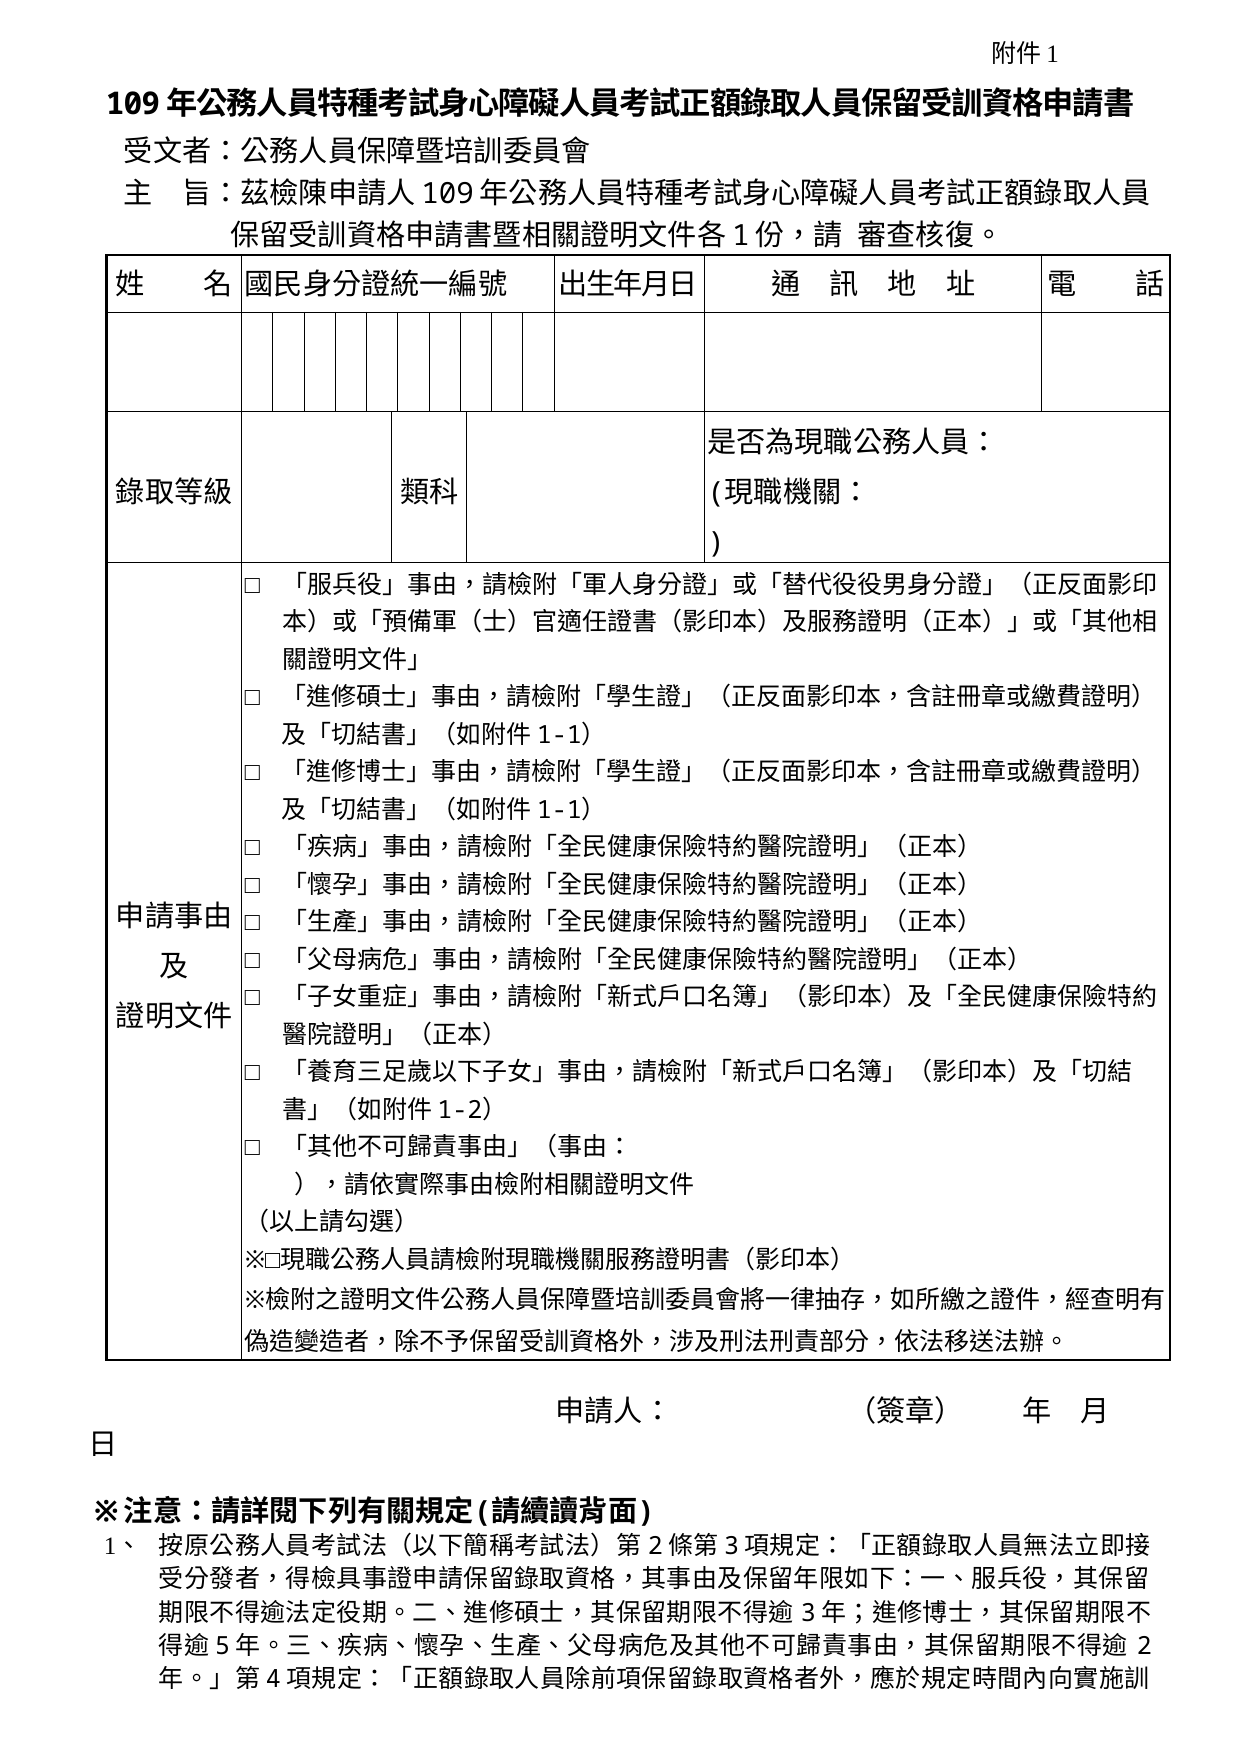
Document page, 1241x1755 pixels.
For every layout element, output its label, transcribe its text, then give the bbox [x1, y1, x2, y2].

text 附件1 [991, 33, 1124, 70]
text 主 旨：茲檢陳申請人109年公務人員特種考試身心障礙人員考試正額錄取人員保留受訓資格申請書暨相關證明文件各1份，請 審查核復。 [89, 169, 1152, 254]
table_cell [523, 313, 554, 411]
text 申請人： （簽章） 年 月 日 [89, 1394, 1152, 1461]
table_cell [467, 412, 704, 562]
table_cell [242, 313, 272, 411]
table_header 國民身分證統一編號 [242, 256, 554, 312]
table_cell 錄取等級 [108, 412, 241, 562]
table_cell [367, 313, 397, 411]
table_header 電 話 [1042, 256, 1169, 312]
table_cell [273, 313, 304, 411]
text ※注意：請詳閱下列有關規定(請續讀背面) [89, 1494, 1152, 1528]
table_header 姓 名 [108, 256, 241, 312]
text 109年公務人員特種考試身心障礙人員考試正額錄取人員保留受訓資格申請書 [89, 25, 1152, 128]
table_header 通 訊 地 址 [705, 256, 1041, 312]
table_cell [305, 313, 335, 411]
table_cell [430, 313, 460, 411]
table_cell [555, 313, 704, 411]
table_cell [336, 313, 366, 411]
table_cell [242, 412, 391, 562]
table_cell [492, 313, 522, 411]
list 按原公務人員考試法（以下簡稱考試法）第2條第3項規定：「正額錄取人員無法立即接受分發者，得檢具事證申請保留錄取資格，其事由及保留年限如下：一、服兵役，其保留期限不得逾法定役期。二、進修碩士，其保留期限不得逾3年；進修博士，其保留期限不得逾5年。三、疾病、懷孕、生產、父母病危及其他不可歸責事由，其保留期限不得逾2年。」第4項規定：「正額錄取人員除前項保留錄取資格者外，應於規定時間內向實施訓 [103, 1528, 1152, 1694]
table_cell 「服兵役」事由，請檢附「軍人身分證」或「替代役役男身分證」（正反面影印本）或「預備軍（士）官適任證書（影印本）及服務證明（正本）」或「其他相關證明文件」 「進修碩士」事由，請檢附「學生證」（正反面影印本，含註冊章或繳費證明）及「切結書」（如附件1-1） 「進修博士」事由，請檢附「學生證」（正反面影印本，含註冊章或繳費證明）及「切結書」（如附件1-1） 「疾病」事由，請檢附「全民健康保險特約醫院證明」（正本） 「懷孕」事由，請檢附「全民健康保險特約醫院證明」（正本） 「生產」事由，請檢附「全民健康保險特約醫院證明」（正本） 「父母病危」事由，請檢附「全民健康保險特約醫院證明」（正本） 「子女重症」事由，請檢附「新式戶口名簿」（影印本）及「全民健康保險特約醫院證明」（正本） 「養育三足歲以下子女」事由，請檢附「新式戶口名簿」（影印本）及「切結書」（如附件1-2） 「其他不可歸責事由」（事由： ），請依實際事由檢附相關證明文件 （以上請勾選） ※□現職公務人員請檢附現職機關服務證明書（影印本） ※檢附之證明文件公務人員保障暨培訓委員會將一律抽存，如所繳之證件，經查明有偽造變造者，除不予保留受訓資格外，涉及刑法刑責部分，依法移送法辦。 [242, 563, 1169, 1359]
table_cell 類科 [392, 412, 466, 562]
table_header 出生年月日 [555, 256, 704, 312]
table_cell [108, 313, 241, 411]
table_cell [705, 313, 1041, 411]
table_cell 是否為現職公務人員： (現職機關： ) [705, 412, 1169, 562]
table_cell [461, 313, 491, 411]
table_cell 申請事由 及 證明文件 [108, 563, 241, 1359]
text 受文者：公務人員保障暨培訓委員會 [89, 128, 1152, 169]
table_cell [398, 313, 429, 411]
table_cell [1042, 313, 1169, 411]
